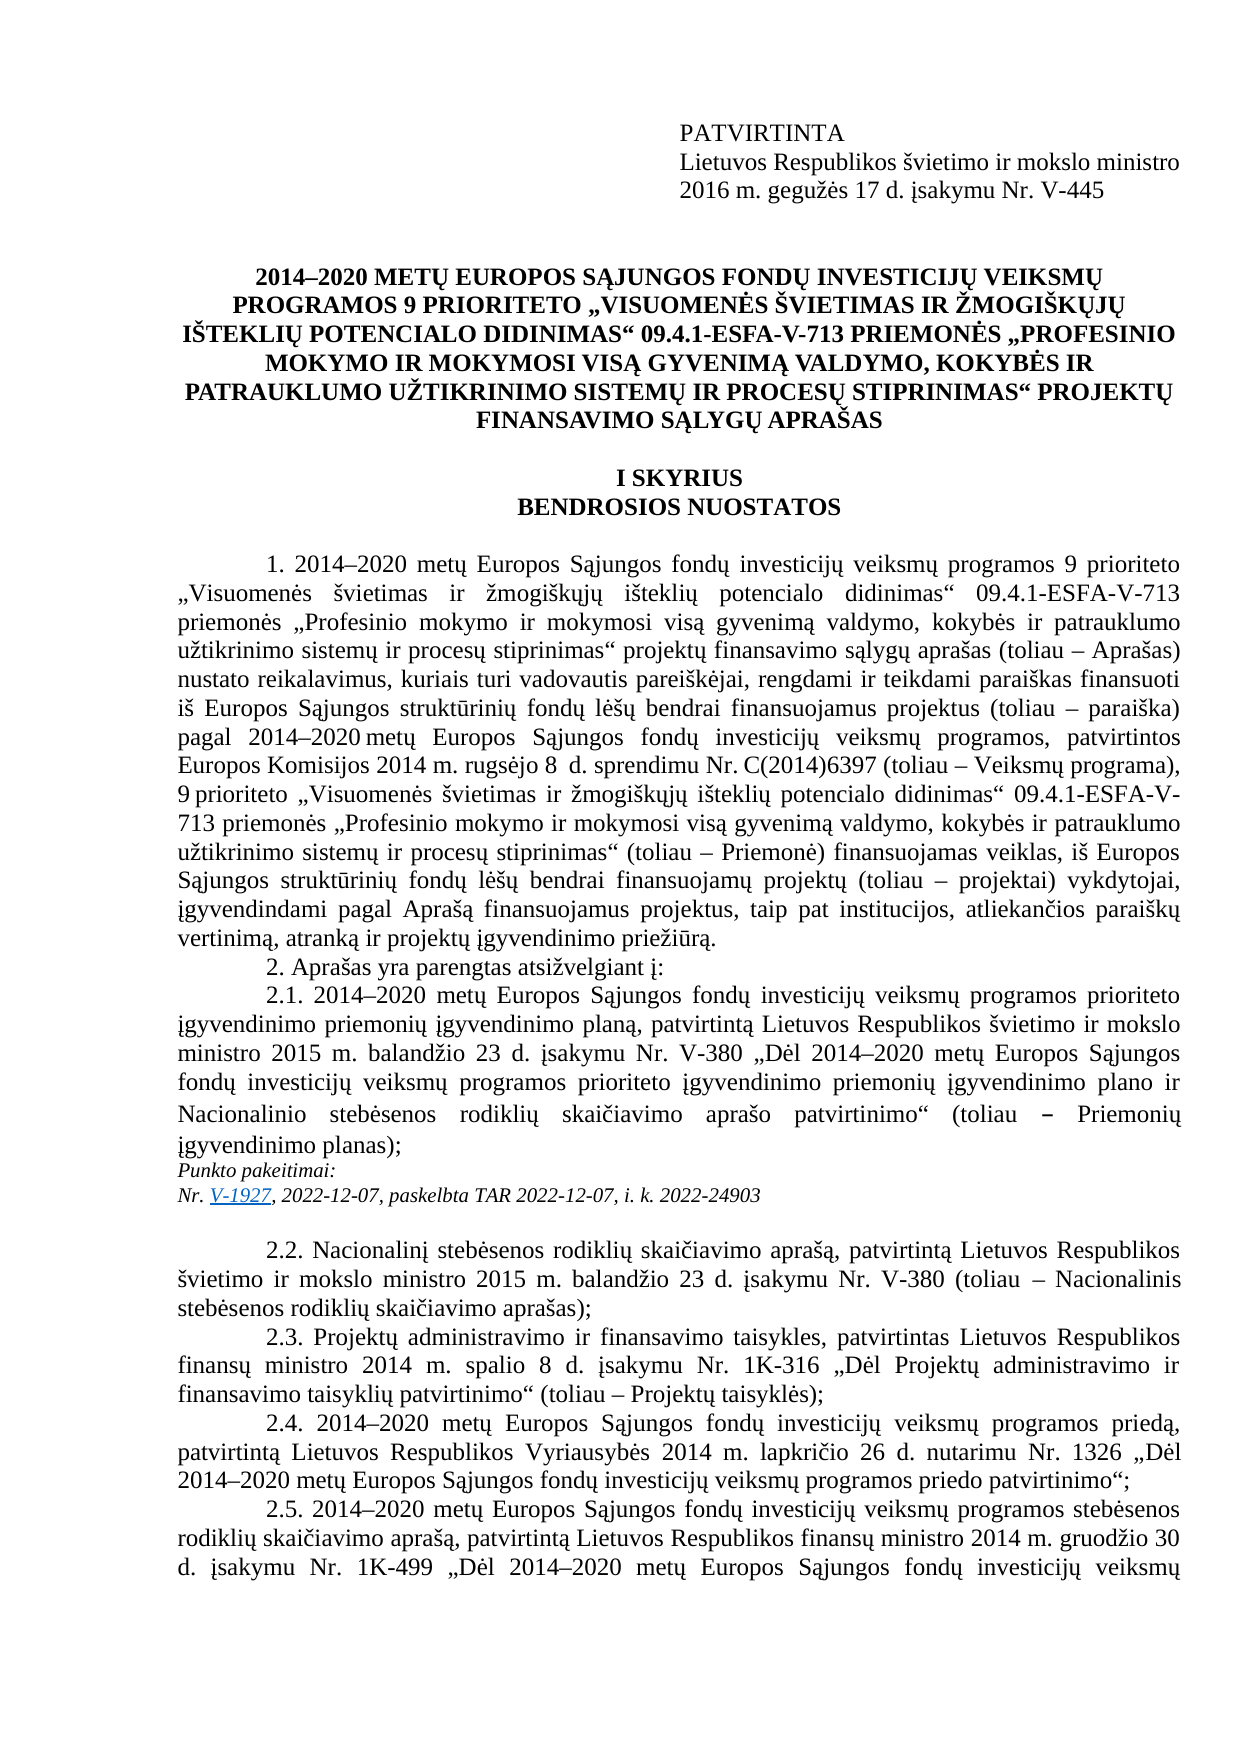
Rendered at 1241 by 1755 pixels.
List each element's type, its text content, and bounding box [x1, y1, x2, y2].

text 2.3. Projektų administravimo ir finansavimo taisykles, patvirtintas Lietuvos Respublikos finansų ministro 2014 m. spalio 8 d. įsakymu Nr. 1K-316 „Dėl Projektų administravimo ir finansavimo taisyklių patvirtinimo“ (toliau – Projektų taisyklės); [177, 1322, 1181, 1408]
text I SKYRIUS [177, 463, 1181, 492]
text Nr. V-1927, 2022-12-07, paskelbta TAR 2022-12-07, i. k. 2022-24903 [177, 1182, 1181, 1207]
text 2. Aprašas yra parengtas atsižvelgiant į: [177, 952, 1181, 981]
text Punkto pakeitimai: [177, 1158, 1181, 1182]
text 2014–2020 METŲ EUROPOS SĄJUNGOS FONDŲ INVESTICIJŲ VEIKSMŲ PROGRAMOS 9 PRIORITETO „VISUOMENĖS ŠVIETIMAS IR ŽMOGIŠKŲJŲ IŠTEKLIŲ POTENCIALO DIDINIMAS“ 09.4.1-ESFA-V-713 PRIEMONĖS „PROFESINIO MOKYMO IR MOKYMOSI VISĄ GYVENIMĄ VALDYMO, KOKYBĖS IR PATRAUKLUMO UŽTIKRINIMO SISTEMŲ IR PROCESŲ STIPRINIMAS“ PROJEKTŲ FINANSAVIMO SĄLYGŲ APRAŠAS [177, 262, 1181, 434]
text 2016 m. gegužės 17 d. įsakymu Nr. V-445 [177, 176, 1181, 204]
text BENDROSIOS NUOSTATOS [177, 492, 1181, 521]
text 2.2. Nacionalinį stebėsenos rodiklių skaičiavimo aprašą, patvirtintą Lietuvos Respublikos švietimo ir mokslo ministro 2015 m. balandžio 23 d. įsakymu Nr. V-380 (toliau – Nacionalinis stebėsenos rodiklių skaičiavimo aprašas); [177, 1235, 1181, 1322]
text 1. 2014–2020 metų Europos Sąjungos fondų investicijų veiksmų programos 9 prioriteto „Visuomenės švietimas ir žmogiškųjų išteklių potencialo didinimas“ 09.4.1-ESFA-V-713 priemonės „Profesinio mokymo ir mokymosi visą gyvenimą valdymo, kokybės ir patrauklumo užtikrinimo sistemų ir procesų stiprinimas“ projektų finansavimo sąlygų aprašas (toliau – Aprašas) nustato reikalavimus, kuriais turi vadovautis pareiškėjai, rengdami ir teikdami paraiškas finansuoti iš Europos Sąjungos struktūrinių fondų lėšų bendrai finansuojamus projektus (toliau – paraiška) pagal 2014–2020 metų Europos Sąjungos fondų investicijų veiksmų programos, patvirtintos Europos Komisijos 2014 m. rugsėjo 8 d. sprendimu Nr. C(2014)6397 (toliau – Veiksmų programa), 9 prioriteto „Visuomenės švietimas ir žmogiškųjų išteklių potencialo didinimas“ 09.4.1-ESFA-V-713 priemonės „Profesinio mokymo ir mokymosi visą gyvenimą valdymo, kokybės ir patrauklumo užtikrinimo sistemų ir procesų stiprinimas“ (toliau – Priemonė) finansuojamas veiklas, iš Europos Sąjungos struktūrinių fondų lėšų bendrai finansuojamų projektų (toliau – projektai) vykdytojai, įgyvendindami pagal Aprašą finansuojamus projektus, taip pat institucijos, atliekančios paraiškų vertinimą, atranką ir projektų įgyvendinimo priežiūrą. [177, 549, 1181, 952]
text PATVIRTINTA [177, 118, 1181, 147]
text 2.1. 2014–2020 metų Europos Sąjungos fondų investicijų veiksmų programos prioriteto įgyvendinimo priemonių įgyvendinimo planą, patvirtintą Lietuvos Respublikos švietimo ir mokslo ministro 2015 m. balandžio 23 d. įsakymu Nr. V-380 „Dėl 2014–2020 metų Europos Sąjungos fondų investicijų veiksmų programos prioriteto įgyvendinimo priemonių įgyvendinimo plano ir Nacionalinio stebėsenos rodiklių skaičiavimo aprašo patvirtinimo“ (toliau – Priemonių įgyvendinimo planas); [177, 981, 1181, 1158]
text 2.4. 2014–2020 metų Europos Sąjungos fondų investicijų veiksmų programos priedą, patvirtintą Lietuvos Respublikos Vyriausybės 2014 m. lapkričio 26 d. nutarimu Nr. 1326 „Dėl 2014–2020 metų Europos Sąjungos fondų investicijų veiksmų programos priedo patvirtinimo“; [177, 1408, 1181, 1494]
text 2.5. 2014–2020 metų Europos Sąjungos fondų investicijų veiksmų programos stebėsenos rodiklių skaičiavimo aprašą, patvirtintą Lietuvos Respublikos finansų ministro 2014 m. gruodžio 30 d. įsakymu Nr. 1K-499 „Dėl 2014–2020 metų Europos Sąjungos fondų investicijų veiksmų [177, 1494, 1181, 1580]
text Lietuvos Respublikos švietimo ir mokslo ministro [177, 147, 1181, 176]
